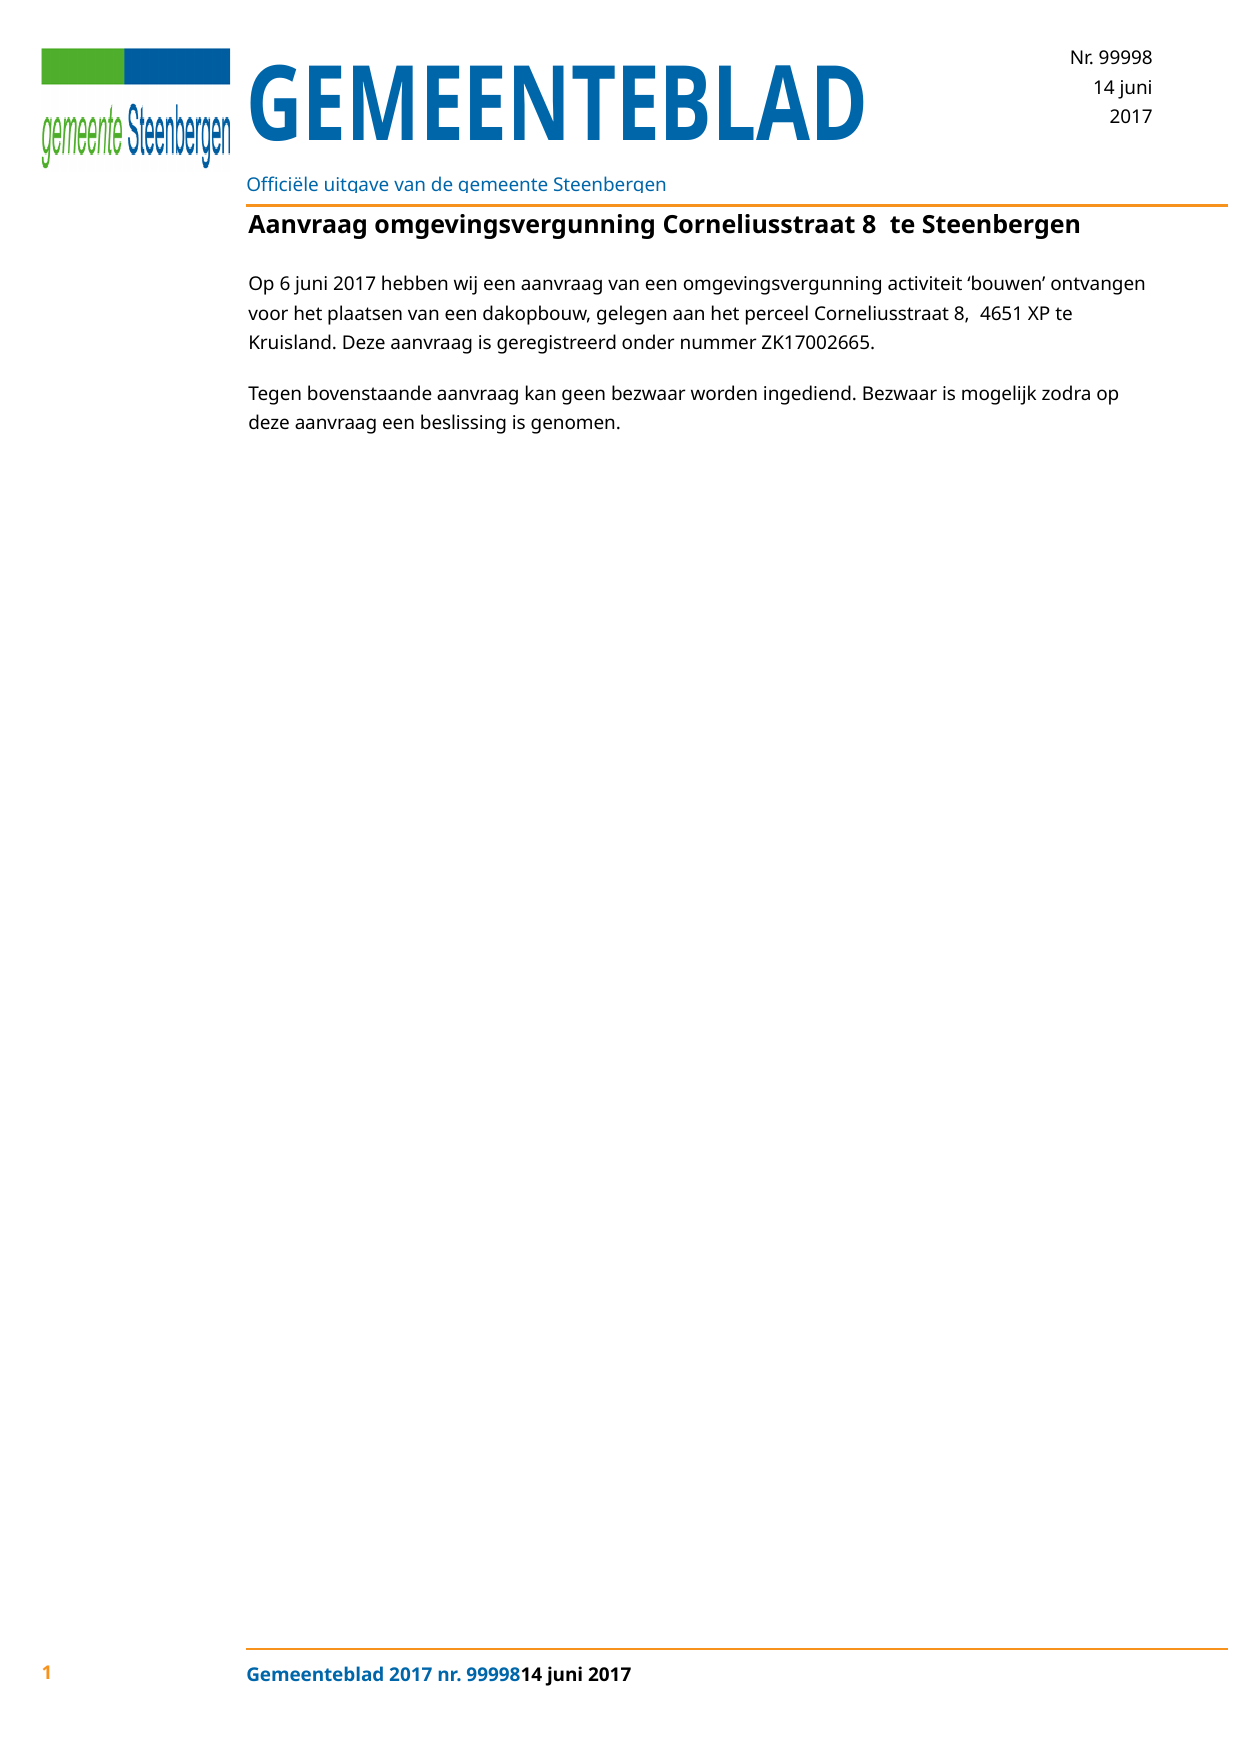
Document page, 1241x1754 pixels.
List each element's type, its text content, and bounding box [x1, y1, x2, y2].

text Op 6 juni 2017 hebben wij een aanvraag van een omgevingsvergunning activiteit ‘bouwen’ ontvangen voor het plaatsen van een dakopbouw, gelegen aan het perceel Corneliusstraat 8, 4651 XP te Kruisland. Deze aanvraag is geregistreerd onder nummer ZK17002665. [248, 270, 1152, 355]
text Tegen bovenstaande aanvraag kan geen bezwaar worden ingediend. Bezwaar is mogelijk zodra op deze aanvraag een beslissing is genomen. [248, 380, 1152, 435]
text Aanvraag omgevingsvergunning Corneliusstraat 8 te Steenbergen [248, 207, 1152, 241]
picture [41, 47, 231, 172]
